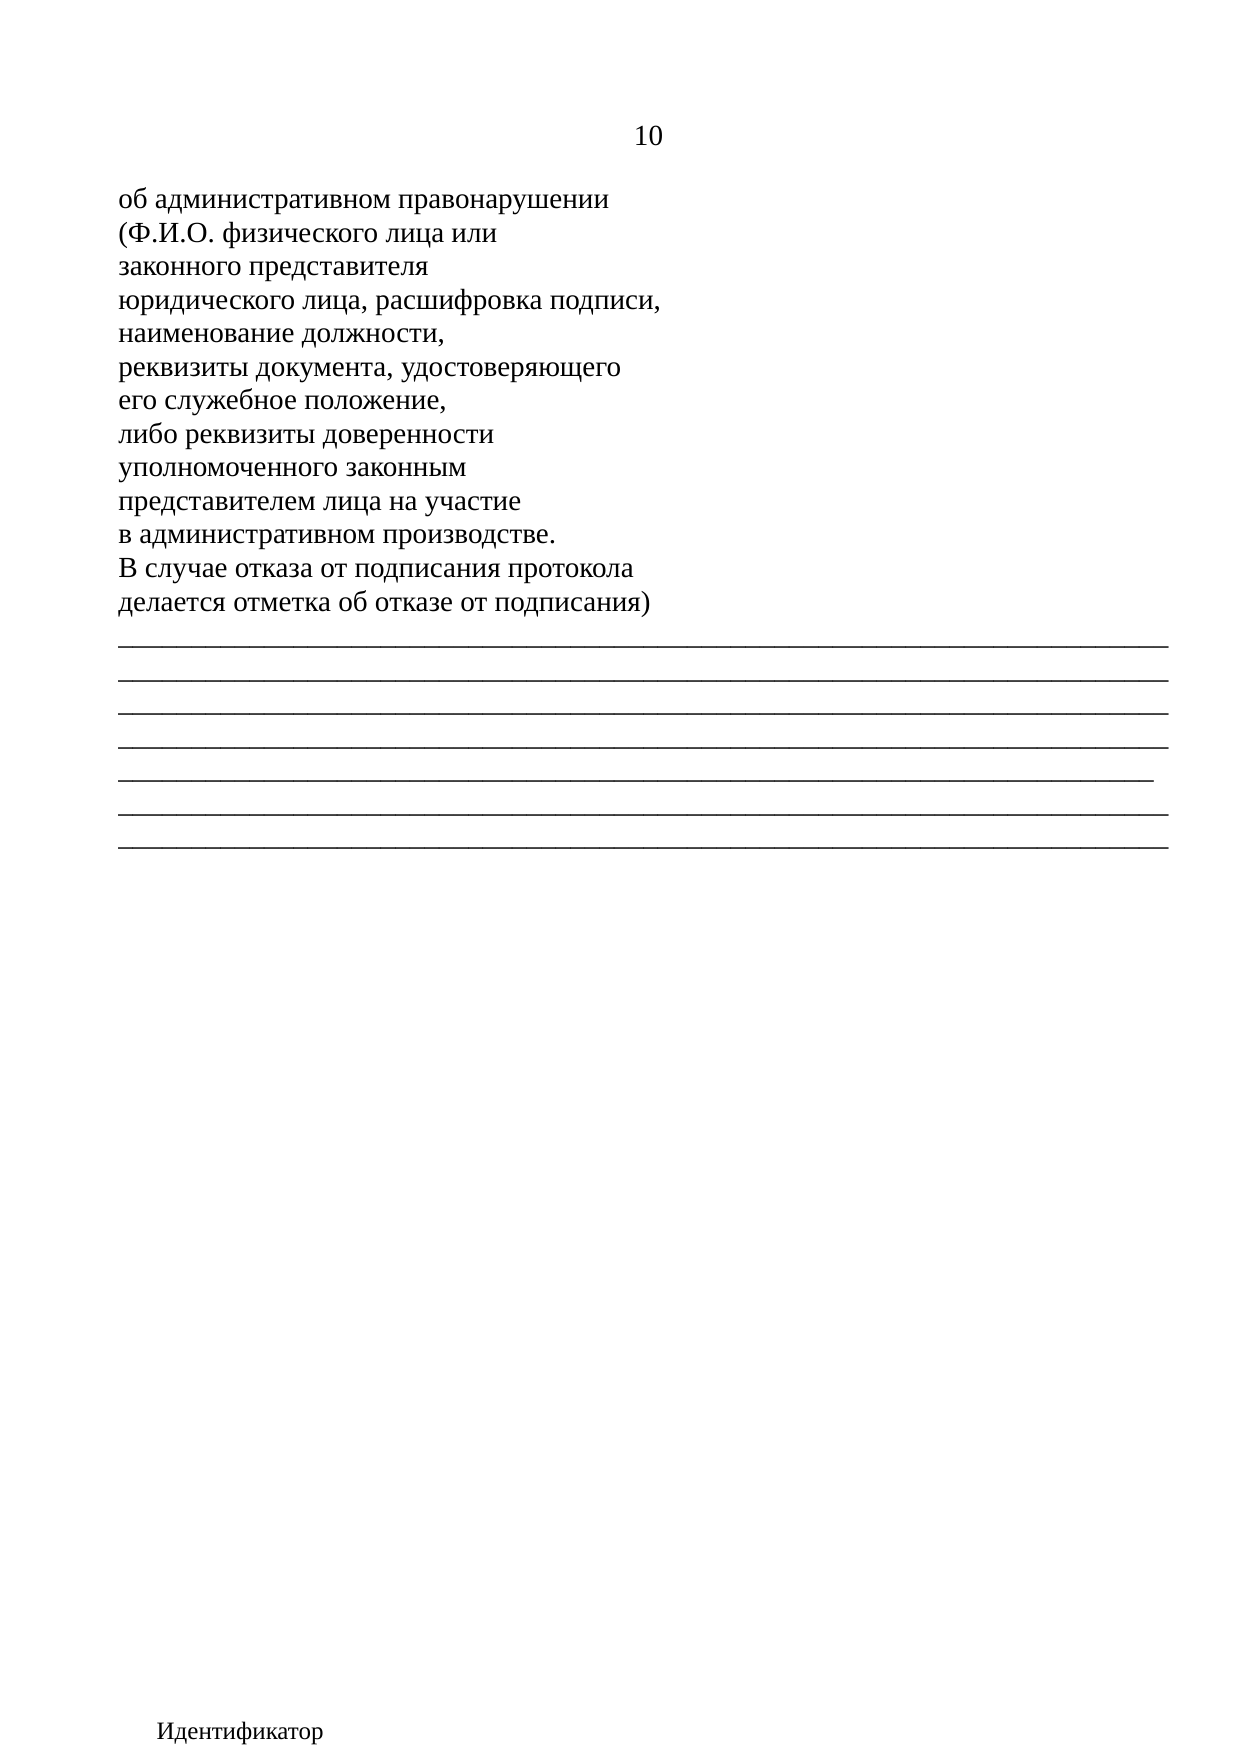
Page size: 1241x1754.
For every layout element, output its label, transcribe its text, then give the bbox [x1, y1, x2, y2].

text уполномоченного законным [118, 449, 1178, 483]
text об административном правонарушении [118, 181, 1178, 215]
text его служебное положение, [118, 382, 1178, 416]
text делается отметка об отказе от подписания) [118, 584, 1178, 617]
text реквизиты документа, удостоверяющего [118, 349, 1178, 382]
text ________________________________________________________________________________________________________________________________________________________________________________________________________________________________________________________________________________________________ [118, 617, 1178, 751]
text _______________________________________________________________________ [118, 751, 1178, 785]
text (Ф.И.О. физического лица или [118, 215, 1178, 248]
text представителем лица на участие [118, 483, 1178, 517]
text В случае отказа от подписания протокола [118, 550, 1178, 584]
text либо реквизиты доверенности [118, 416, 1178, 449]
text законного представителя [118, 248, 1178, 282]
text в административном производстве. [118, 517, 1178, 550]
text юридического лица, расшифровка подписи, [118, 282, 1178, 315]
text наименование должности, [118, 315, 1178, 349]
text ________________________________________________________________________________________________________________________________________________ [118, 785, 1178, 852]
